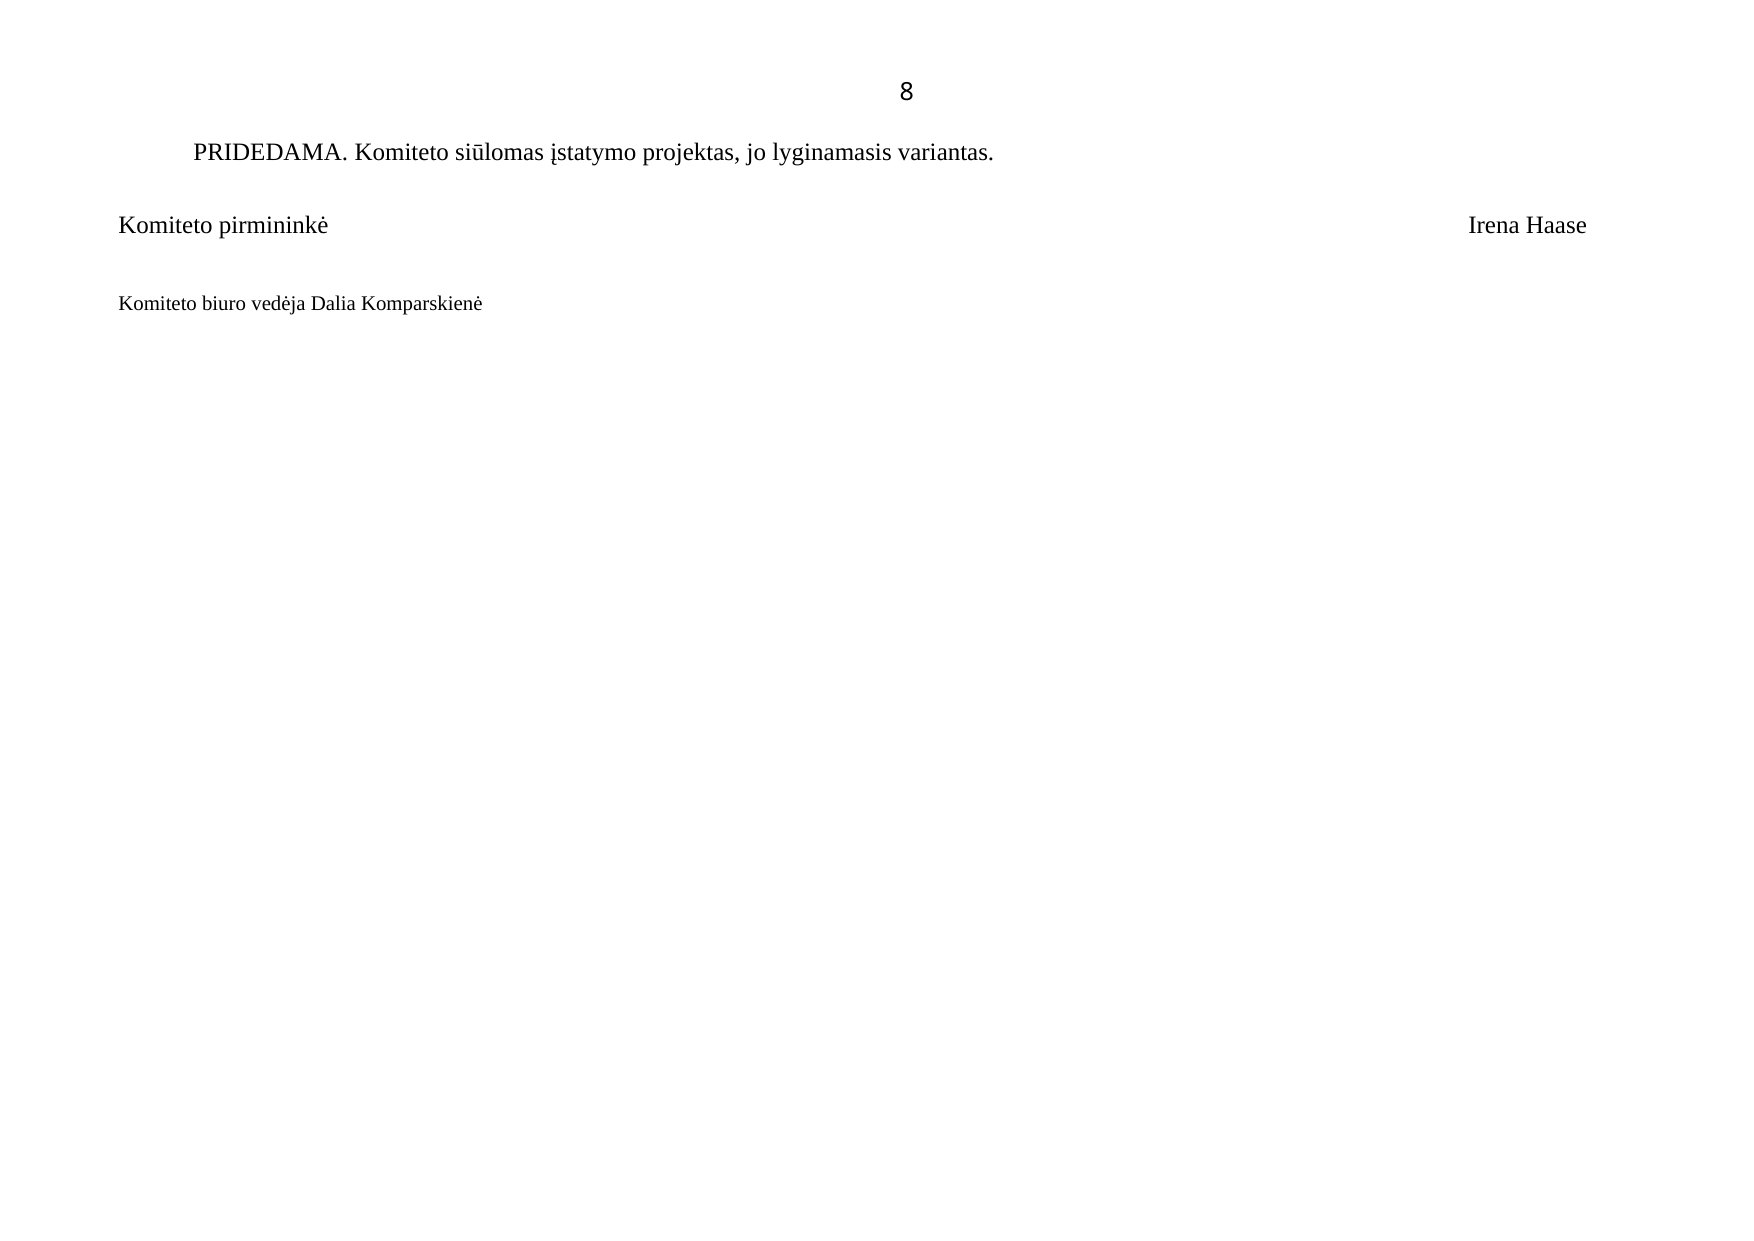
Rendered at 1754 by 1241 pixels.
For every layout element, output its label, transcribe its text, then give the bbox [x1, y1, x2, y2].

text Komiteto biuro vedėja Dalia Komparskienė [118, 291, 1695, 315]
text PRIDEDAMA. Komiteto siūlomas įstatymo projektas, jo lyginamasis variantas. [118, 137, 1695, 165]
text Komiteto pirmininkė (Parašas) Irena Haase [118, 210, 1695, 238]
